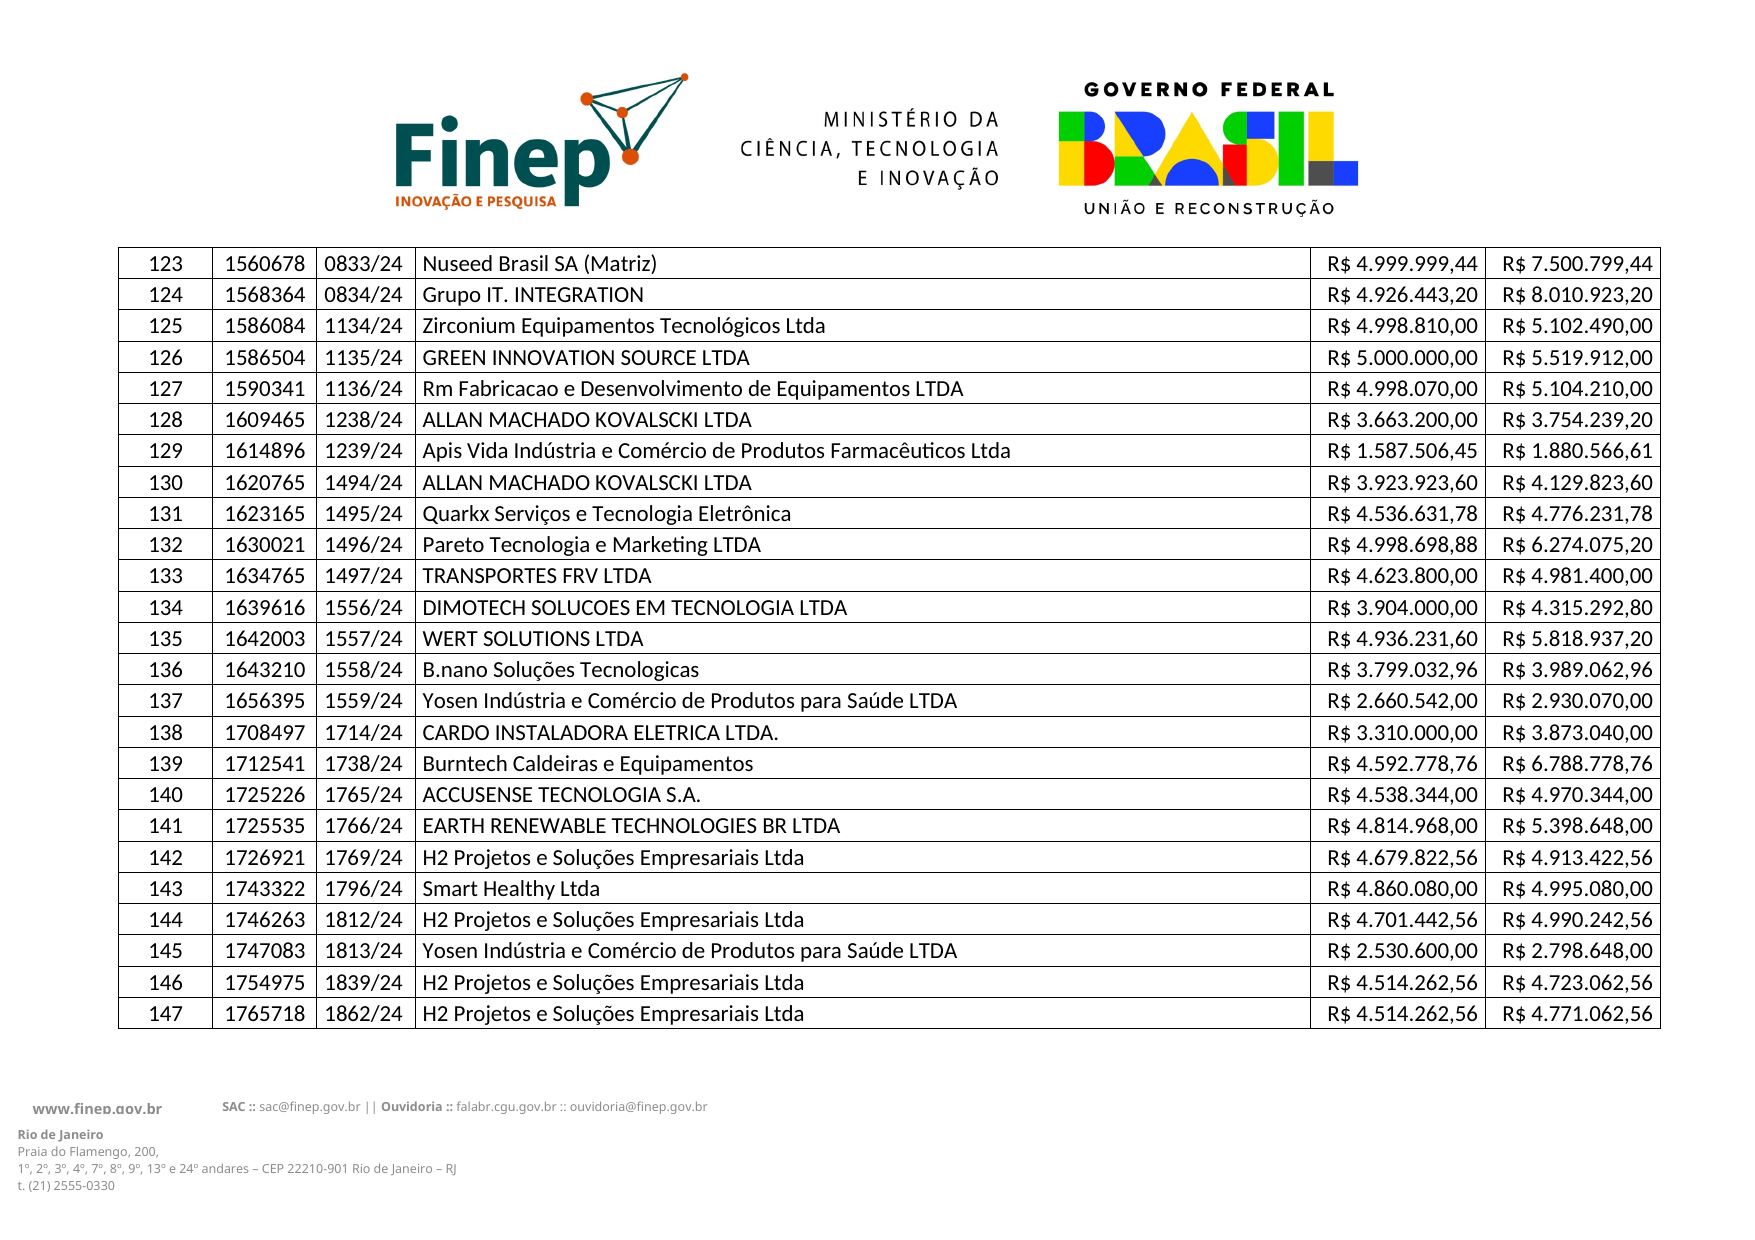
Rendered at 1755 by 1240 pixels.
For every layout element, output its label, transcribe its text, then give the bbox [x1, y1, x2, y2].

table_cell R$ 4.538.344,00 [1311, 779, 1485, 809]
table_cell R$ 4.514.262,56 [1311, 998, 1485, 1028]
table_cell R$ 2.930.070,00 [1486, 685, 1660, 716]
table_cell R$ 5.398.648,00 [1486, 810, 1660, 841]
table_cell 1726921 [213, 842, 316, 872]
table_cell 140 [119, 779, 212, 809]
table_cell 131 [119, 498, 212, 528]
table_cell 1590341 [213, 373, 316, 403]
table_cell 1568364 [213, 279, 316, 309]
table_cell TRANSPORTES FRV LTDA [416, 560, 1310, 591]
table_cell R$ 3.923.923,60 [1311, 467, 1485, 497]
table_cell 1559/24 [317, 685, 415, 716]
table_cell R$ 2.798.648,00 [1486, 935, 1660, 966]
table_cell 1725226 [213, 779, 316, 809]
table_cell 1238/24 [317, 404, 415, 434]
table_cell 145 [119, 935, 212, 966]
table_cell 1746263 [213, 904, 316, 934]
table_cell Smart Healthy Ltda [416, 873, 1310, 903]
table_cell R$ 4.536.631,78 [1311, 498, 1485, 528]
table_cell 1494/24 [317, 467, 415, 497]
table_cell 137 [119, 685, 212, 716]
table_cell 1766/24 [317, 810, 415, 841]
table_cell R$ 4.998.698,88 [1311, 529, 1485, 559]
table_cell R$ 5.102.490,00 [1486, 310, 1660, 341]
table_cell 143 [119, 873, 212, 903]
table_cell R$ 2.530.600,00 [1311, 935, 1485, 966]
table_cell 142 [119, 842, 212, 872]
table_cell R$ 3.310.000,00 [1311, 717, 1485, 747]
table_cell R$ 5.000.000,00 [1311, 342, 1485, 372]
table_cell 1558/24 [317, 654, 415, 684]
table_cell 1623165 [213, 498, 316, 528]
table_cell 1813/24 [317, 935, 415, 966]
table_cell R$ 2.660.542,00 [1311, 685, 1485, 716]
table_cell 1560678 [213, 248, 316, 278]
table_cell 144 [119, 904, 212, 934]
table_cell 127 [119, 373, 212, 403]
table_cell 1620765 [213, 467, 316, 497]
table_cell 1839/24 [317, 967, 415, 997]
table_cell 125 [119, 310, 212, 341]
table_cell 1496/24 [317, 529, 415, 559]
table_cell H2 Projetos e Soluções Empresariais Ltda [416, 967, 1310, 997]
table_cell 1862/24 [317, 998, 415, 1028]
table_cell 0833/24 [317, 248, 415, 278]
table_cell Quarkx Serviços e Tecnologia Eletrônica [416, 498, 1310, 528]
table_cell H2 Projetos e Soluções Empresariais Ltda [416, 904, 1310, 934]
table_cell 1754975 [213, 967, 316, 997]
table_cell H2 Projetos e Soluções Empresariais Ltda [416, 842, 1310, 872]
table_cell B.nano Soluções Tecnologicas [416, 654, 1310, 684]
table_cell 123 [119, 248, 212, 278]
table_cell 1738/24 [317, 748, 415, 778]
table_cell 146 [119, 967, 212, 997]
table_cell 1639616 [213, 592, 316, 622]
table_cell R$ 5.519.912,00 [1486, 342, 1660, 372]
table_cell R$ 7.500.799,44 [1486, 248, 1660, 278]
table_cell 1135/24 [317, 342, 415, 372]
table_cell 141 [119, 810, 212, 841]
table_cell 1634765 [213, 560, 316, 591]
table_cell R$ 4.315.292,80 [1486, 592, 1660, 622]
table_cell 1136/24 [317, 373, 415, 403]
table_cell EARTH RENEWABLE TECHNOLOGIES BR LTDA [416, 810, 1310, 841]
table_cell R$ 3.663.200,00 [1311, 404, 1485, 434]
table_cell GREEN INNOVATION SOURCE LTDA [416, 342, 1310, 372]
table_cell Nuseed Brasil SA (Matriz) [416, 248, 1310, 278]
table_cell 1769/24 [317, 842, 415, 872]
table_cell 126 [119, 342, 212, 372]
table_cell R$ 4.995.080,00 [1486, 873, 1660, 903]
table_cell 147 [119, 998, 212, 1028]
table_cell 1747083 [213, 935, 316, 966]
table_cell R$ 4.129.823,60 [1486, 467, 1660, 497]
table_cell 138 [119, 717, 212, 747]
table_cell 0834/24 [317, 279, 415, 309]
table_cell 1765/24 [317, 779, 415, 809]
table_cell 132 [119, 529, 212, 559]
table_cell 1495/24 [317, 498, 415, 528]
table_cell 130 [119, 467, 212, 497]
table_cell DIMOTECH SOLUCOES EM TECNOLOGIA LTDA [416, 592, 1310, 622]
table_cell 129 [119, 435, 212, 466]
table_cell R$ 3.799.032,96 [1311, 654, 1485, 684]
table_cell 1497/24 [317, 560, 415, 591]
table_cell Yosen Indústria e Comércio de Produtos para Saúde LTDA [416, 685, 1310, 716]
table_cell 1765718 [213, 998, 316, 1028]
table_cell WERT SOLUTIONS LTDA [416, 623, 1310, 653]
table_cell R$ 4.679.822,56 [1311, 842, 1485, 872]
table_cell ALLAN MACHADO KOVALSCKI LTDA [416, 404, 1310, 434]
table_cell R$ 6.274.075,20 [1486, 529, 1660, 559]
table_cell 1708497 [213, 717, 316, 747]
table_cell R$ 4.926.443,20 [1311, 279, 1485, 309]
table_cell 1586084 [213, 310, 316, 341]
table_cell R$ 4.990.242,56 [1486, 904, 1660, 934]
table_cell R$ 4.814.968,00 [1311, 810, 1485, 841]
table_cell R$ 4.913.422,56 [1486, 842, 1660, 872]
table_cell R$ 4.860.080,00 [1311, 873, 1485, 903]
table_cell 1812/24 [317, 904, 415, 934]
table_cell 133 [119, 560, 212, 591]
table_cell Yosen Indústria e Comércio de Produtos para Saúde LTDA [416, 935, 1310, 966]
table_cell Pareto Tecnologia e Marketing LTDA [416, 529, 1310, 559]
table_cell 1586504 [213, 342, 316, 372]
table_cell R$ 4.771.062,56 [1486, 998, 1660, 1028]
table_cell R$ 4.776.231,78 [1486, 498, 1660, 528]
table_cell 135 [119, 623, 212, 653]
table_cell 134 [119, 592, 212, 622]
table_cell R$ 3.873.040,00 [1486, 717, 1660, 747]
table_cell 1239/24 [317, 435, 415, 466]
table_cell R$ 1.880.566,61 [1486, 435, 1660, 466]
table_cell R$ 4.623.800,00 [1311, 560, 1485, 591]
table_cell R$ 4.981.400,00 [1486, 560, 1660, 591]
table_cell R$ 3.754.239,20 [1486, 404, 1660, 434]
table_cell 1642003 [213, 623, 316, 653]
table_cell ACCUSENSE TECNOLOGIA S.A. [416, 779, 1310, 809]
table_cell R$ 3.904.000,00 [1311, 592, 1485, 622]
table_cell 1614896 [213, 435, 316, 466]
table_cell R$ 4.592.778,76 [1311, 748, 1485, 778]
table_cell Burntech Caldeiras e Equipamentos [416, 748, 1310, 778]
table_cell 1714/24 [317, 717, 415, 747]
table_cell CARDO INSTALADORA ELETRICA LTDA. [416, 717, 1310, 747]
table_cell 139 [119, 748, 212, 778]
table_cell ALLAN MACHADO KOVALSCKI LTDA [416, 467, 1310, 497]
table_cell R$ 4.998.810,00 [1311, 310, 1485, 341]
table_cell 1557/24 [317, 623, 415, 653]
table_cell 1556/24 [317, 592, 415, 622]
table_cell 124 [119, 279, 212, 309]
table_cell 1643210 [213, 654, 316, 684]
table_cell R$ 4.723.062,56 [1486, 967, 1660, 997]
table_cell 1743322 [213, 873, 316, 903]
table_cell 1796/24 [317, 873, 415, 903]
table_cell R$ 5.104.210,00 [1486, 373, 1660, 403]
table_cell R$ 4.936.231,60 [1311, 623, 1485, 653]
table_cell 1712541 [213, 748, 316, 778]
table_cell R$ 4.514.262,56 [1311, 967, 1485, 997]
table_cell 1134/24 [317, 310, 415, 341]
table_cell R$ 4.970.344,00 [1486, 779, 1660, 809]
table_cell 128 [119, 404, 212, 434]
table_cell 1656395 [213, 685, 316, 716]
table_cell Apis Vida Indústria e Comércio de Produtos Farmacêuticos Ltda [416, 435, 1310, 466]
table_cell 1725535 [213, 810, 316, 841]
table_cell R$ 1.587.506,45 [1311, 435, 1485, 466]
table_cell R$ 5.818.937,20 [1486, 623, 1660, 653]
table_cell 1609465 [213, 404, 316, 434]
table_cell 1630021 [213, 529, 316, 559]
table_cell Zirconium Equipamentos Tecnológicos Ltda [416, 310, 1310, 341]
table_cell R$ 4.999.999,44 [1311, 248, 1485, 278]
table_cell H2 Projetos e Soluções Empresariais Ltda [416, 998, 1310, 1028]
table_cell R$ 8.010.923,20 [1486, 279, 1660, 309]
table_cell 136 [119, 654, 212, 684]
table_cell R$ 6.788.778,76 [1486, 748, 1660, 778]
table_cell Grupo IT. INTEGRATION [416, 279, 1310, 309]
table_cell R$ 3.989.062,96 [1486, 654, 1660, 684]
table_cell R$ 4.998.070,00 [1311, 373, 1485, 403]
table_cell R$ 4.701.442,56 [1311, 904, 1485, 934]
table_cell Rm Fabricacao e Desenvolvimento de Equipamentos LTDA [416, 373, 1310, 403]
